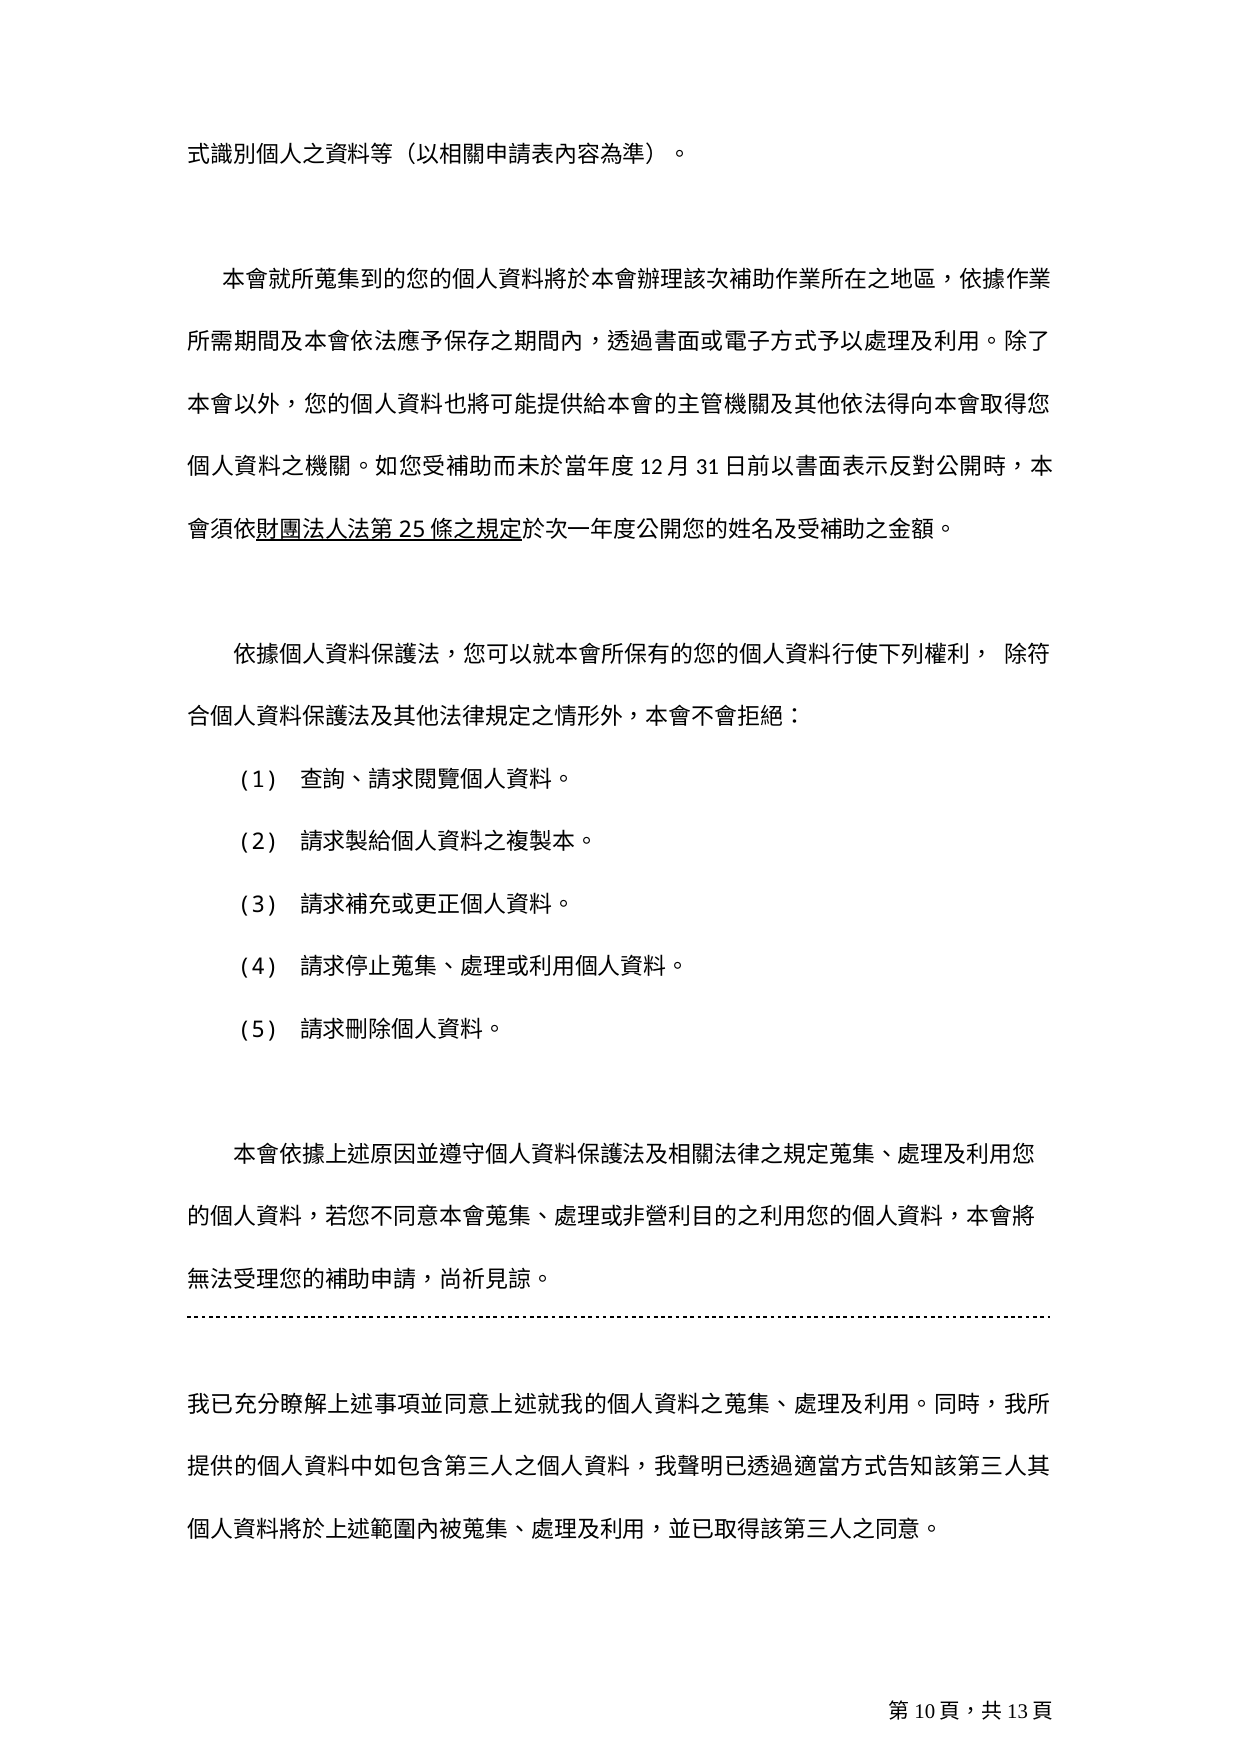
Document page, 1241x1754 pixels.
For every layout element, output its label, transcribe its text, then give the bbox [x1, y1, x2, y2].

text 依據個人資料保護法，您可以就本會所保有的您的個人資料行使下列權利， 除符合個人資料保護法及其他法律規定之情形外，本會不會拒絕： [187, 610, 1053, 735]
text 式識別個人之資料等（以相關申請表內容為準）。 [187, 110, 1053, 173]
list 查詢、請求閱覽個人資料。 [237, 735, 1053, 798]
list 請求製給個人資料之複製本。 [237, 798, 1053, 860]
list 請求刪除個人資料。 [237, 985, 1053, 1048]
text 本會依據上述原因並遵守個人資料保護法及相關法律之規定蒐集、處理及利用您的個人資料，若您不同意本會蒐集、處理或非營利目的之利用您的個人資料，本會將無法受理您的補助申請，尚祈見諒。 [187, 1110, 1053, 1298]
list 請求停止蒐集、處理或利用個人資料。 [237, 923, 1053, 985]
text 本會就所蒐集到的您的個人資料將於本會辦理該次補助作業所在之地區，依據作業所需期間及本會依法應予保存之期間內，透過書面或電子方式予以處理及利用。除了本會以外，您的個人資料也將可能提供給本會的主管機關及其他依法得向本會取得您個人資料之機關。如您受補助而未於當年度12月31日前以書面表示反對公開時，本會須依財團法人法第25條之規定於次一年度公開您的姓名及受補助之金額。 [187, 235, 1053, 548]
text 我已充分瞭解上述事項並同意上述就我的個人資料之蒐集、處理及利用。同時，我所提供的個人資料中如包含第三人之個人資料，我聲明已透過適當方式告知該第三人其個人資料將於上述範圍內被蒐集、處理及利用，並已取得該第三人之同意。 [187, 1360, 1053, 1548]
list 請求補充或更正個人資料。 [237, 860, 1053, 923]
